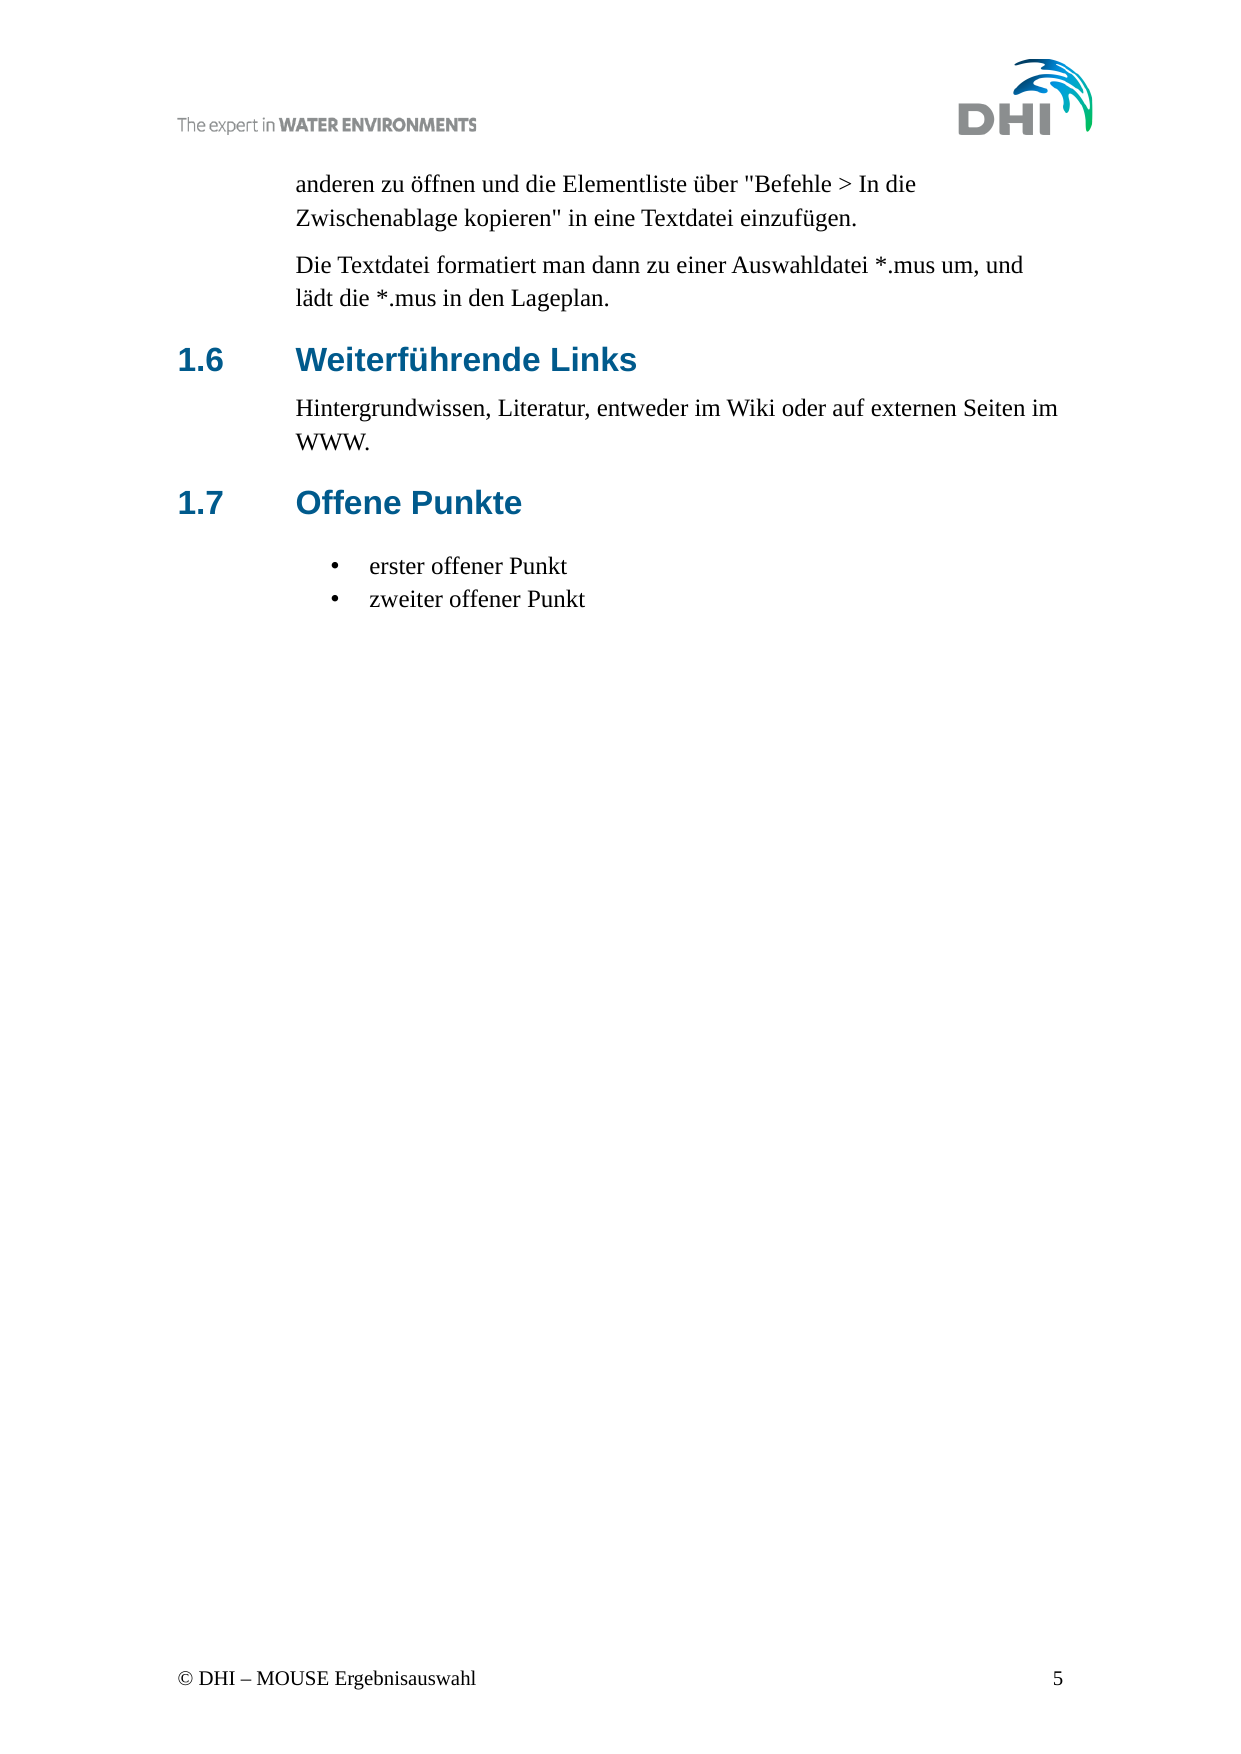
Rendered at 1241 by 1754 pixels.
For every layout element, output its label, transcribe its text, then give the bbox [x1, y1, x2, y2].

subtitle Weiterführende Links [177, 340, 1063, 379]
list erster offener Punkt [339, 551, 1063, 580]
subtitle Offene Punkte [177, 483, 1063, 522]
picture [958, 59, 1093, 135]
text Hintergrundwissen, Literatur, entweder im Wiki oder auf externen Seiten im WWW. [295, 393, 1063, 455]
text anderen zu öffnen und die Elementliste über "Befehle > In die Zwischenablage kopieren" in eine Textdatei einzufügen. [295, 169, 1063, 231]
list zweiter offener Punkt [339, 584, 1063, 613]
text Die Textdatei formatiert man dann zu einer Auswahldatei *.mus um, und lädt die *.mus in den Lageplan. [295, 250, 1063, 312]
picture [177, 117, 477, 135]
